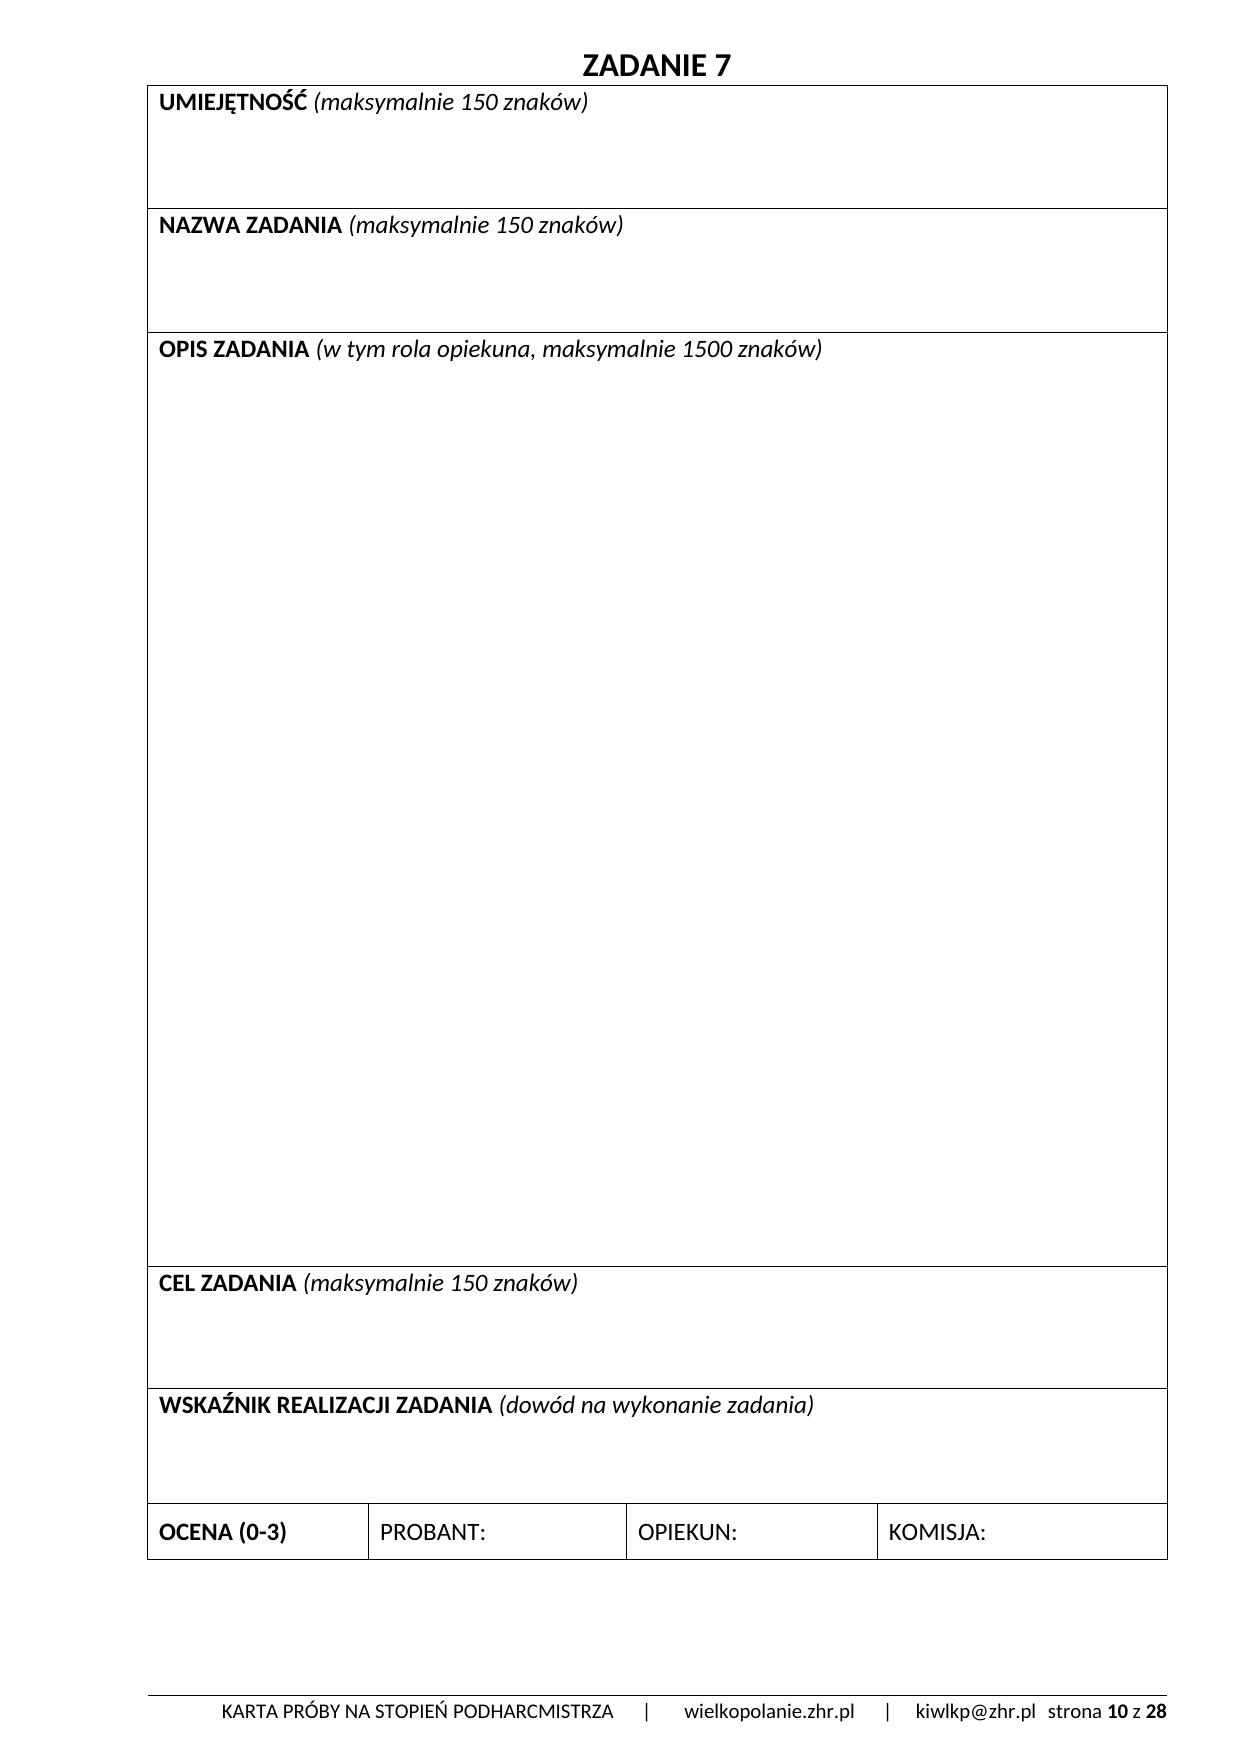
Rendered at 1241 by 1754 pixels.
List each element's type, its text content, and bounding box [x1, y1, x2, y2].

table_cell OCENA (0-3) [148, 1504, 368, 1559]
text ZADANIE 7 [148, 44, 1167, 85]
table_cell OPIEKUN: [627, 1504, 877, 1559]
table_cell WSKAŹNIK REALIZACJI ZADANIA (dowód na wykonanie zadania) [148, 1389, 1167, 1502]
table_cell PROBANT: [369, 1504, 626, 1559]
table_cell OPIS ZADANIA (w tym rola opiekuna, maksymalnie 1500 znaków) [148, 333, 1167, 1266]
table_header UMIEJĘTNOŚĆ (maksymalnie 150 znaków) [148, 86, 1167, 208]
table_cell KOMISJA: [878, 1504, 1167, 1559]
table_cell CEL ZADANIA (maksymalnie 150 znaków) [148, 1267, 1167, 1388]
table_cell NAZWA ZADANIA (maksymalnie 150 znaków) [148, 209, 1167, 332]
